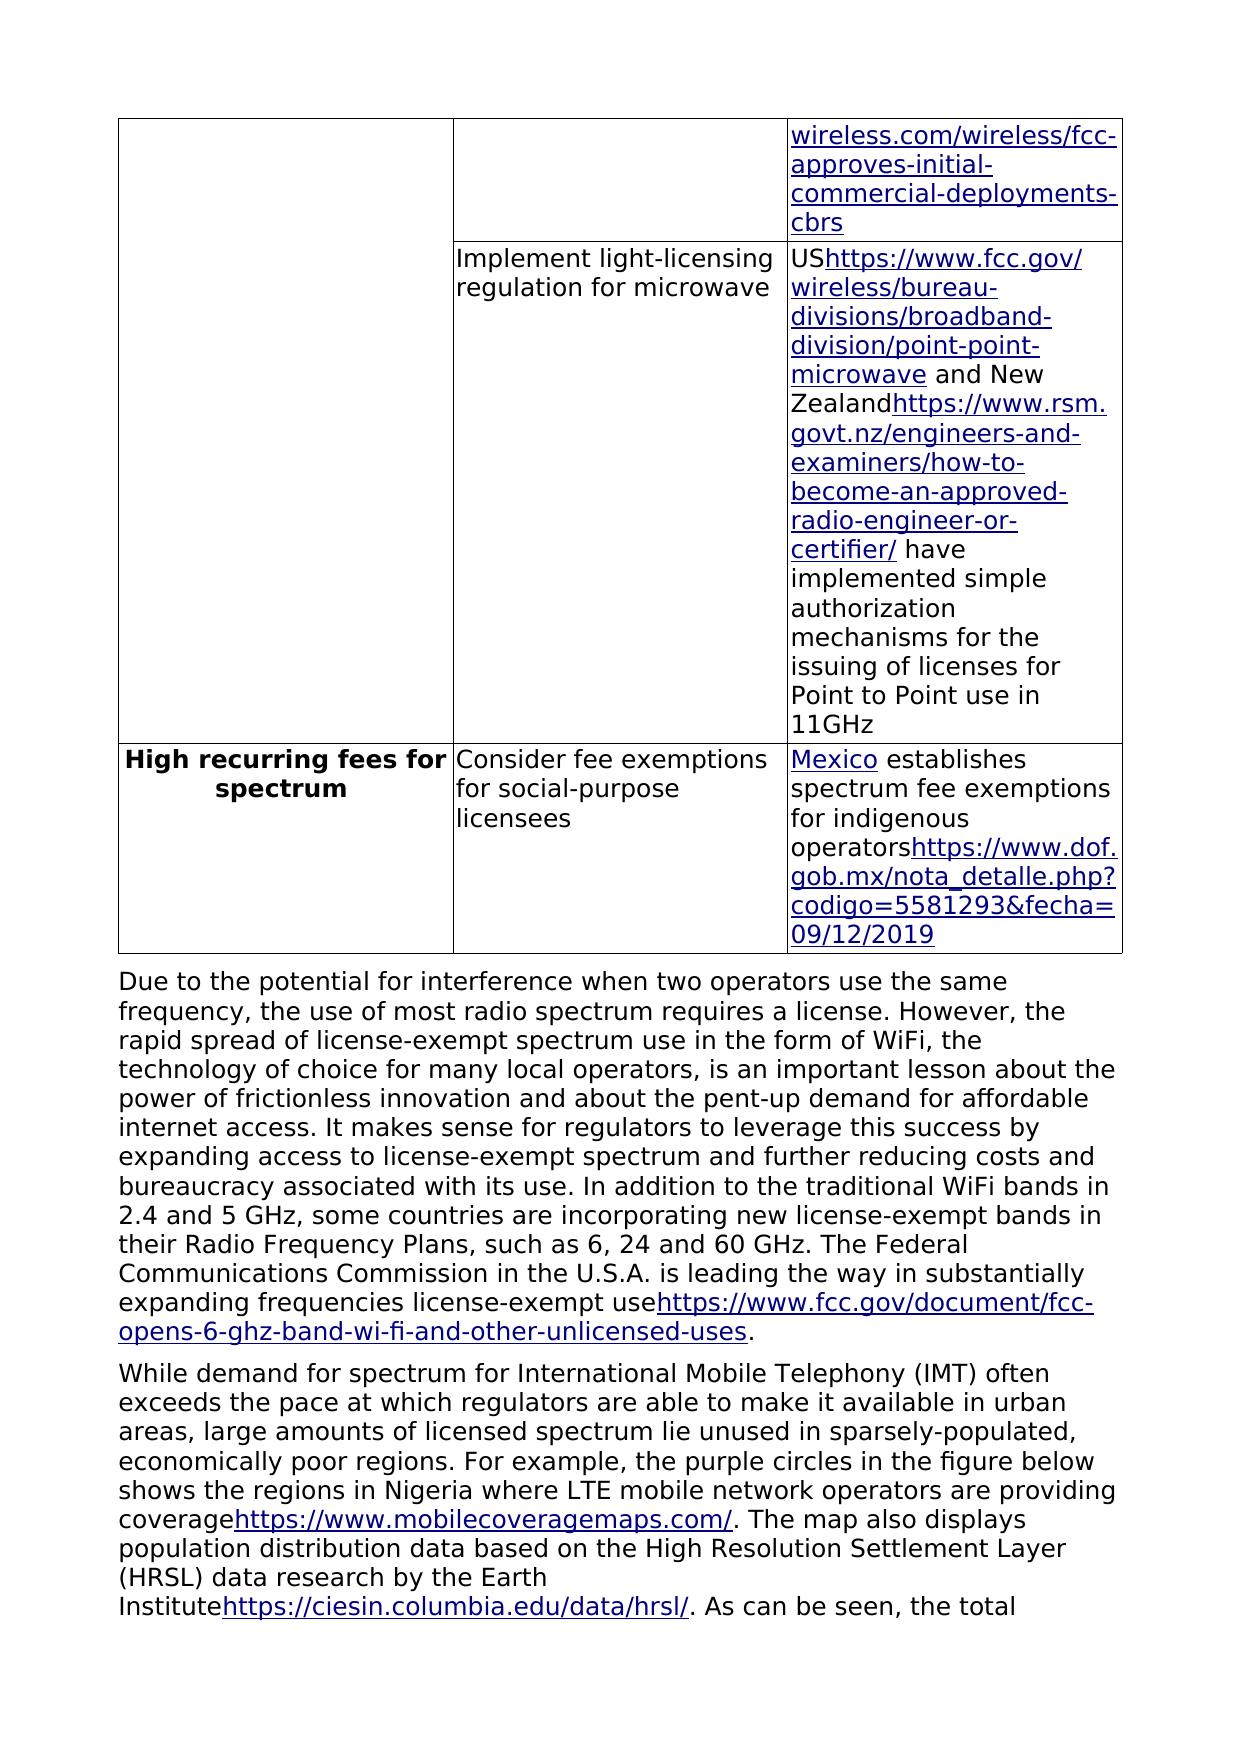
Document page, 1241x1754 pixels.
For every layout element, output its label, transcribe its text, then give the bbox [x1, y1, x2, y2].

table_cell UShttps://www.fcc.gov/wireless/bureau-divisions/broadband-division/point-point-microwave and New Zealandhttps://www.rsm.govt.nz/engineers-and-examiners/how-to-become-an-approved-radio-engineer-or-certifier/ have implemented simple authorization mechanisms for the issuing of licenses for Point to Point use in 11GHz [788, 242, 1122, 742]
table_cell High recurring fees for spectrum [119, 744, 453, 953]
table_cell [119, 119, 453, 742]
table_cell Consider fee exemptions for social-purpose licensees [454, 744, 787, 953]
text Due to the potential for interference when two operators use the same frequency, the use of most radio spectrum requires a license. However, the rapid spread of license-exempt spectrum use in the form of WiFi, the technology of choice for many local operators, is an important lesson about the power of frictionless innovation and about the pent-up demand for affordable internet access. It makes sense for regulators to leverage this success by expanding access to license-exempt spectrum and further reducing costs and bureaucracy associated with its use. In addition to the traditional WiFi bands in 2.4 and 5 GHz, some countries are incorporating new license-exempt bands in their Radio Frequency Plans, such as 6, 24 and 60 GHz. The Federal Communications Commission in the U.S.A. is leading the way in substantially expanding frequencies license-exempt usehttps://www.fcc.gov/document/fcc-opens-6-ghz-band-wi-fi-and-other-unlicensed-uses. [118, 967, 1122, 1347]
table_cell Implement light-licensing regulation for microwave [454, 242, 787, 742]
table_cell Mexico establishes spectrum fee exemptions for indigenous operatorshttps://www.dof.gob.mx/nota_detalle.php?codigo=5581293&fecha=09/12/2019 [788, 744, 1122, 953]
text While demand for spectrum for International Mobile Telephony (IMT) often exceeds the pace at which regulators are able to make it available in urban areas, large amounts of licensed spectrum lie unused in sparsely-populated, economically poor regions. For example, the purple circles in the figure below shows the regions in Nigeria where LTE mobile network operators are providing coveragehttps://www.mobilecoveragemaps.com/. The map also displays population distribution data based on the High Resolution Settlement Layer (HRSL) data research by the Earth Institutehttps://ciesin.columbia.edu/data/hrsl/. As can be seen, the total [118, 1359, 1122, 1622]
table_cell [454, 119, 787, 241]
table_cell wireless.com/wireless/fcc-approves-initial-commercial-deployments-cbrs [788, 119, 1122, 241]
